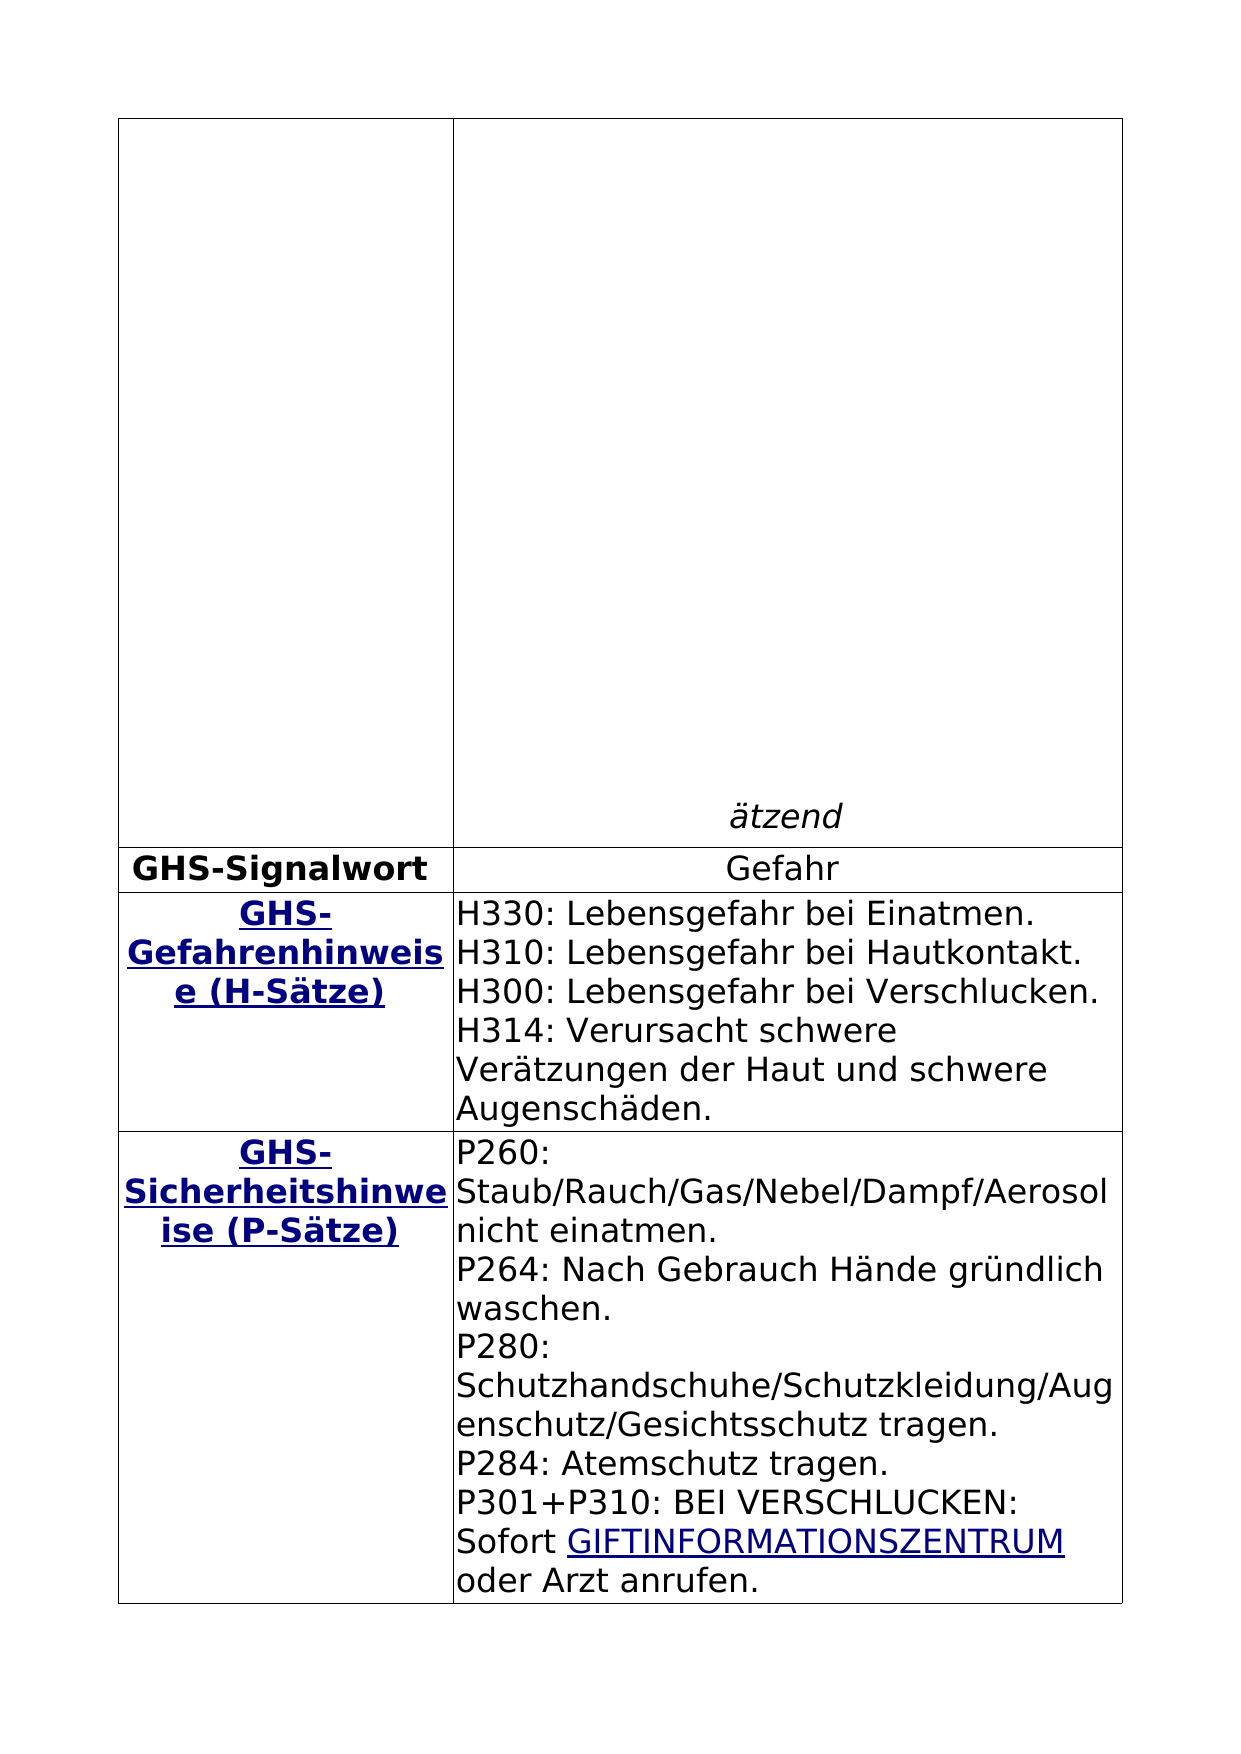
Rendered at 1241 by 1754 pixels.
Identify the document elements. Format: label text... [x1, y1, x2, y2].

table_cell [454, 119, 1122, 847]
table_cell [119, 119, 453, 847]
table_cell GHS-Gefahrenhinweise (H-Sätze) [119, 893, 453, 1131]
table_cell Gefahr [454, 848, 1122, 892]
table_cell H330: Lebensgefahr bei Einatmen. H310: Lebensgefahr bei Hautkontakt. H300: Lebensgefahr bei Verschlucken. H314: Verursacht schwere Verätzungen der Haut und schwere Augenschäden. [454, 893, 1122, 1131]
table_cell GHS-Sicherheitshinweise (P-Sätze) [119, 1132, 453, 1603]
table_cell P260: Staub/Rauch/Gas/Nebel/Dampf/Aerosol nicht einatmen. P264: Nach Gebrauch Hände gründlich waschen. P280: Schutzhandschuhe/Schutzkleidung/Augenschutz/Gesichtsschutz tragen. P284: Atemschutz tragen. P301+P310: BEI VERSCHLUCKEN: Sofort GIFTINFORMATIONSZENTRUM oder Arzt anrufen. [454, 1132, 1122, 1603]
table_cell GHS-Signalwort [119, 848, 453, 892]
